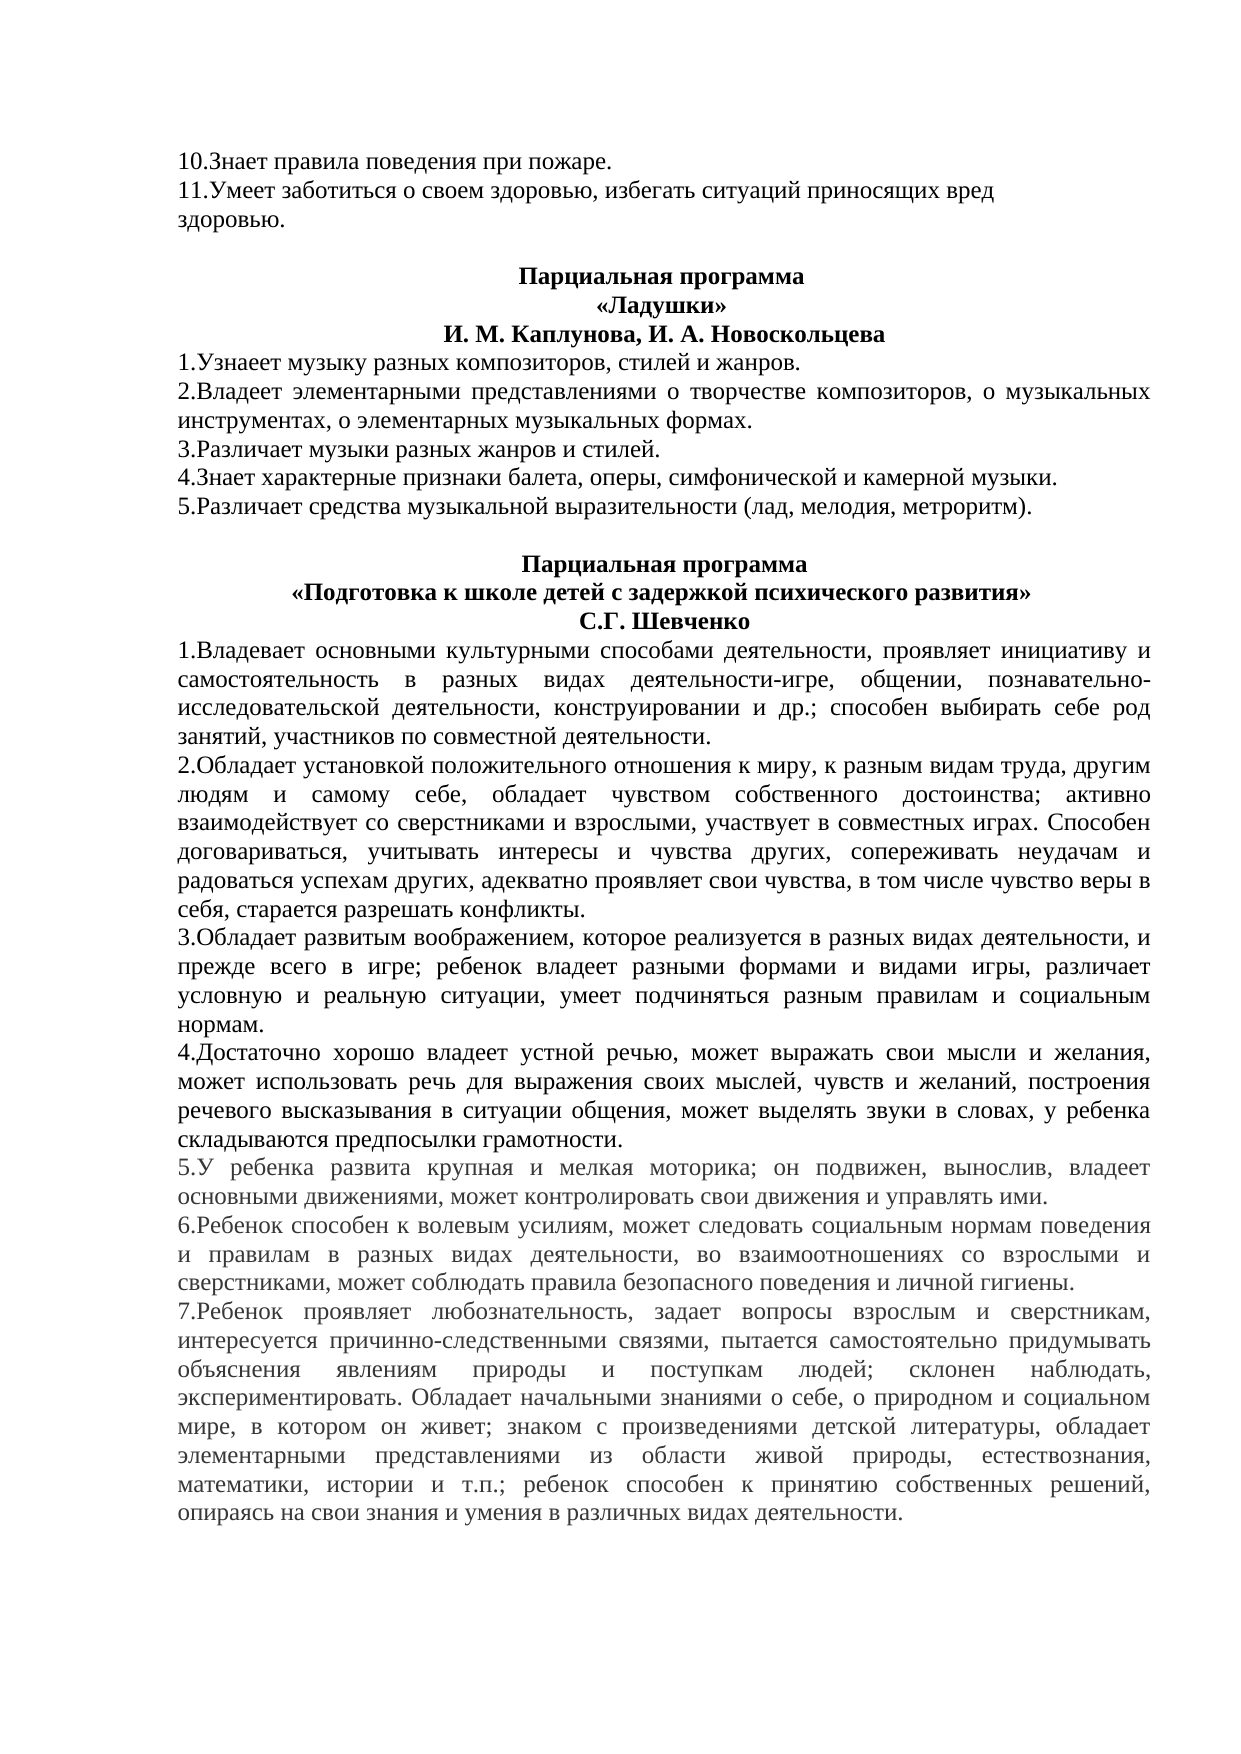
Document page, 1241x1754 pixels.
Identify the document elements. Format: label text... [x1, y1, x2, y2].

text 11.Умеет заботиться о своем здоровью, избегать ситуаций приносящих вред [177, 175, 1152, 204]
text 3.Обладает развитым воображением, которое реализуется в разных видах деятельности, и прежде всего в игре; ребенок владеет разными формами и видами игры, различает условную и реальную ситуации, умеет подчиняться разным правилам и социальным нормам. [177, 922, 1152, 1037]
text С.Г. Шевченко [177, 606, 1152, 635]
text 1.Узнаеет музыку разных композиторов, стилей и жанров. [177, 347, 1152, 376]
text Парциальная программа [177, 549, 1152, 577]
text 2.Владеет элементарными представлениями о творчестве композиторов, о музыкальных инструментах, о элементарных музыкальных формах. [177, 376, 1152, 434]
text 2.Обладает установкой положительного отношения к миру, к разным видам труда, другим людям и самому себе, обладает чувством собственного достоинства; активно взаимодействует со сверстниками и взрослыми, участвует в совместных играх. Способен договариваться, учитывать интересы и чувства других, сопереживать неудачам и радоваться успехам других, адекватно проявляет свои чувства, в том числе чувство веры в себя, старается разрешать конфликты. [177, 750, 1152, 922]
text 5.Различает средства музыкальной выразительности (лад, мелодия, метроритм). [177, 491, 1152, 520]
text 3.Различает музыки разных жанров и стилей. [177, 434, 1152, 462]
text И. М. Каплунова, И. А. Новоскольцева [177, 319, 1152, 347]
text «Ладушки» [177, 290, 1152, 319]
text 7.Ребенок проявляет любознательность, задает вопросы взрослым и сверстникам, интересуется причинно-следственными связями, пытается самостоятельно придумывать объяснения явлениям природы и поступкам людей; склонен наблюдать, экспериментировать. Обладает начальными знаниями о себе, о природном и социальном мире, в котором он живет; знаком с произведениями детской литературы, обладает элементарными представлениями из области живой природы, естествознания, математики, истории и т.п.; ребенок способен к принятию собственных решений, опираясь на свои знания и умения в различных видах деятельности. [177, 1296, 1152, 1526]
text 4.Знает характерные признаки балета, оперы, симфонической и камерной музыки. [177, 462, 1152, 491]
text 1.Владевает основными культурными способами деятельности, проявляет инициативу и самостоятельность в разных видах деятельности-игре, общении, познавательно-исследовательской деятельности, конструировании и др.; способен выбирать себе род занятий, участников по совместной деятельности. [177, 635, 1152, 750]
text 10.Знает правила поведения при пожаре. [177, 146, 1152, 175]
text здоровью. [177, 204, 1152, 232]
text 5.У ребенка развита крупная и мелкая моторика; он подвижен, вынослив, владеет основными движениями, может контролировать свои движения и управлять ими. [177, 1152, 1152, 1210]
text «Подготовка к школе детей с задержкой психического развития» [177, 577, 1152, 606]
text 6.Ребенок способен к волевым усилиям, может следовать социальным нормам поведения и правилам в разных видах деятельности, во взаимоотношениях со взрослыми и сверстниками, может соблюдать правила безопасного поведения и личной гигиены. [177, 1210, 1152, 1296]
text 4.Достаточно хорошо владеет устной речью, может выражать свои мысли и желания, может использовать речь для выражения своих мыслей, чувств и желаний, построения речевого высказывания в ситуации общения, может выделять звуки в словах, у ребенка складываются предпосылки грамотности. [177, 1037, 1152, 1152]
text Парциальная программа [177, 261, 1152, 290]
